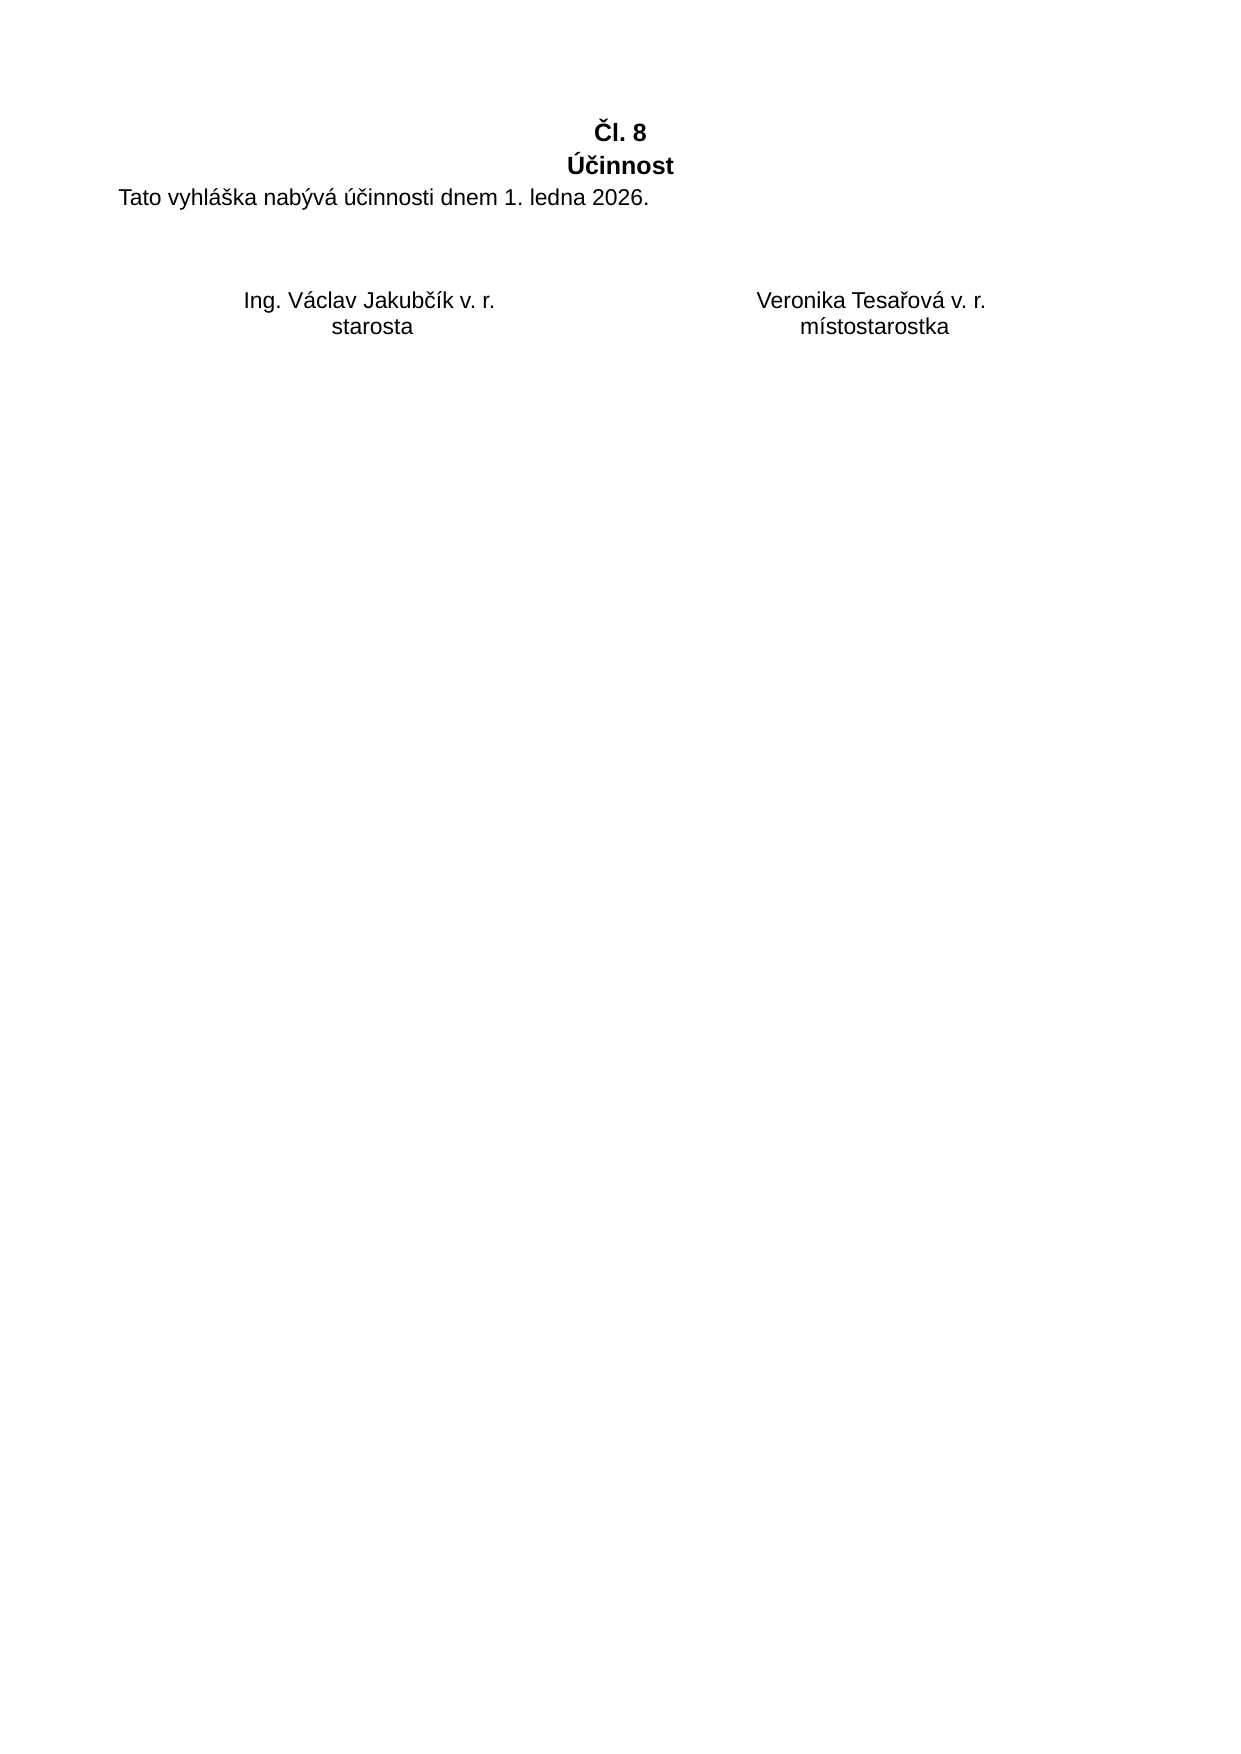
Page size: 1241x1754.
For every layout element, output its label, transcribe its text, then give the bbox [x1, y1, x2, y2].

table_cell [620, 345, 1122, 463]
text Tato vyhláška nabývá účinnosti dnem 1. ledna 2026. [118, 184, 1122, 211]
subtitle Čl. 8 Účinnost [118, 118, 1122, 180]
table_header Veronika Tesařová v. r. místostarostka [620, 227, 1122, 345]
table_cell [118, 345, 620, 463]
table_header Ing. Václav Jakubčík v. r. starosta [118, 227, 620, 345]
